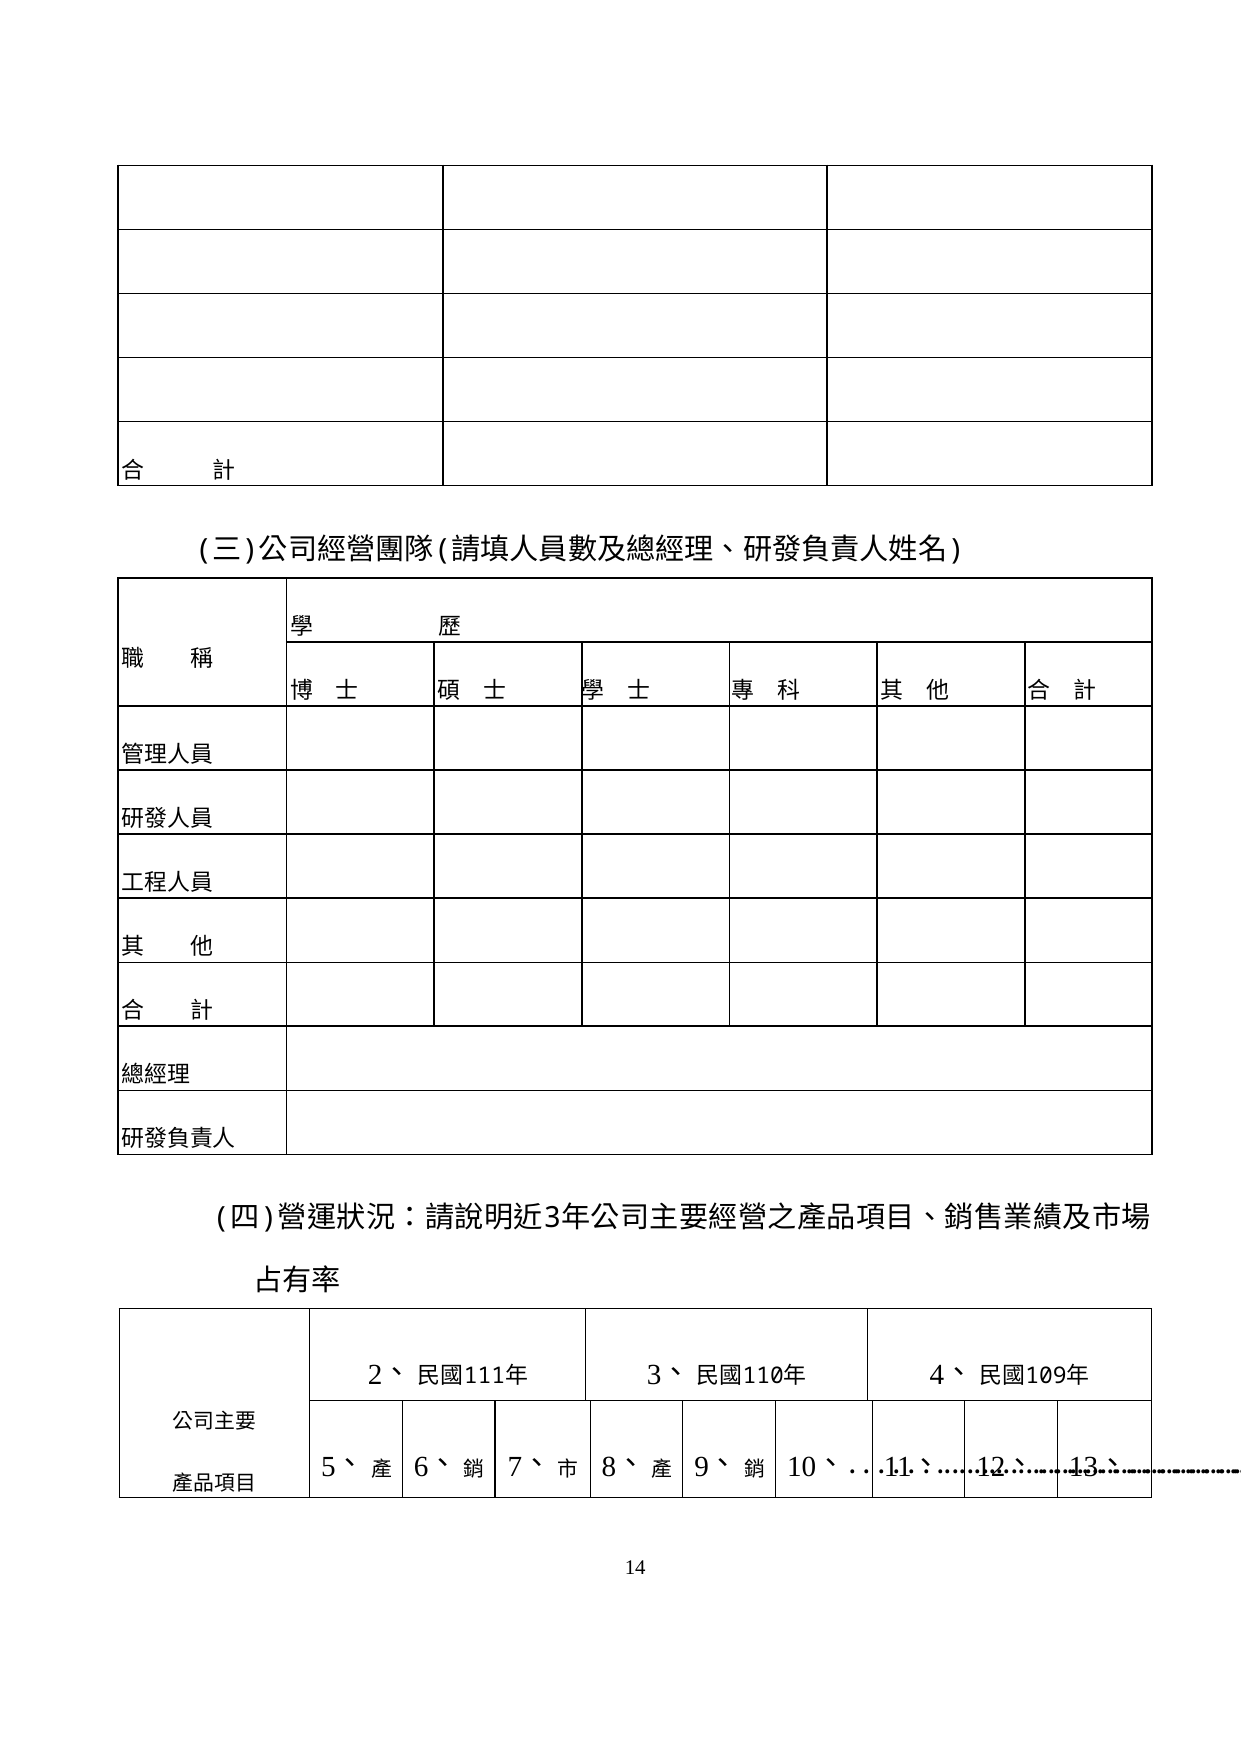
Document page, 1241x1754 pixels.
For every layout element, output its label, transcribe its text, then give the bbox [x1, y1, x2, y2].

table_cell [1026, 835, 1151, 897]
table_cell 研發人員 [119, 771, 286, 833]
table_header 職 稱 [119, 579, 286, 705]
table_cell 銷售額 [965, 1401, 1057, 1497]
table_cell [435, 963, 581, 1025]
subtitle (三)公司經營團隊(請填人員數及總經理、研發負責人姓名) [194, 505, 1152, 568]
table_cell [119, 358, 442, 421]
table_cell 市場佔有率(％) [1058, 1401, 1151, 1497]
subtitle (四)營運狀況：請說明近3年公司主要經營之產品項目、銷售業績及市場占有率 [194, 1174, 1152, 1299]
table_cell [730, 835, 876, 897]
table_header 民國110年 [586, 1309, 867, 1400]
table_cell 其 他 [119, 899, 286, 961]
table_cell 產量 [310, 1401, 402, 1497]
table_cell 合 計 [119, 963, 286, 1025]
table_cell [444, 166, 826, 228]
table_cell 工程人員 [119, 835, 286, 897]
table_cell 碩 士 [435, 643, 581, 705]
table_cell [828, 294, 1151, 357]
table_cell 合 計 [119, 422, 442, 485]
table_cell [1026, 771, 1151, 833]
table_cell [828, 422, 1151, 485]
table_cell [1026, 707, 1151, 769]
table_cell [435, 771, 581, 833]
table_cell [583, 835, 729, 897]
table_cell 專 科 [730, 643, 876, 705]
table_header 學 歷 [287, 579, 1151, 641]
table_cell [828, 166, 1151, 228]
table_cell [287, 707, 433, 769]
table_cell [444, 422, 826, 485]
table_cell [828, 358, 1151, 421]
table_cell [444, 230, 826, 293]
table_cell [878, 771, 1024, 833]
table_cell [730, 771, 876, 833]
table_cell [878, 835, 1024, 897]
table_cell 銷售額 [403, 1401, 494, 1497]
table_cell [730, 707, 876, 769]
table_cell [878, 707, 1024, 769]
table_cell [583, 963, 729, 1025]
table_cell 其 他 [878, 643, 1024, 705]
table_cell [730, 899, 876, 961]
table_cell [287, 771, 433, 833]
table_cell [435, 899, 581, 961]
table_cell 產量 [873, 1401, 964, 1497]
table_cell [444, 358, 826, 421]
table_cell [828, 230, 1151, 293]
table_cell [287, 899, 433, 961]
table_cell 研發負責人 [119, 1091, 286, 1153]
table_cell [435, 707, 581, 769]
table_cell [878, 963, 1024, 1025]
table_cell 銷售額 [683, 1401, 775, 1497]
table_cell [119, 166, 442, 228]
table_cell 市場佔有率(％) [776, 1401, 872, 1497]
table_cell [583, 707, 729, 769]
table_cell [287, 835, 433, 897]
table_cell [287, 963, 433, 1025]
table_cell [435, 835, 581, 897]
table_cell [119, 230, 442, 293]
table_cell [583, 899, 729, 961]
table_header 民國111年 [310, 1309, 585, 1400]
table_cell [444, 294, 826, 357]
table_cell [583, 771, 729, 833]
table_cell [287, 1091, 1151, 1153]
table_cell [1026, 899, 1151, 961]
table_cell 管理人員 [119, 707, 286, 769]
table_cell 合 計 [1026, 643, 1151, 705]
table_cell 產量 [591, 1401, 682, 1497]
table_cell [730, 963, 876, 1025]
table_cell [119, 294, 442, 357]
table_cell [878, 899, 1024, 961]
table_cell 博 士 [287, 643, 433, 705]
table_header 民國109年 [868, 1309, 1151, 1400]
table_header 公司主要 產品項目 [120, 1309, 309, 1497]
table_cell 學 士 [583, 643, 729, 705]
table_cell [287, 1027, 1151, 1089]
table_cell [1026, 963, 1151, 1025]
table_cell 市場佔有率(％) [496, 1401, 590, 1497]
table_cell 總經理 [119, 1027, 286, 1089]
